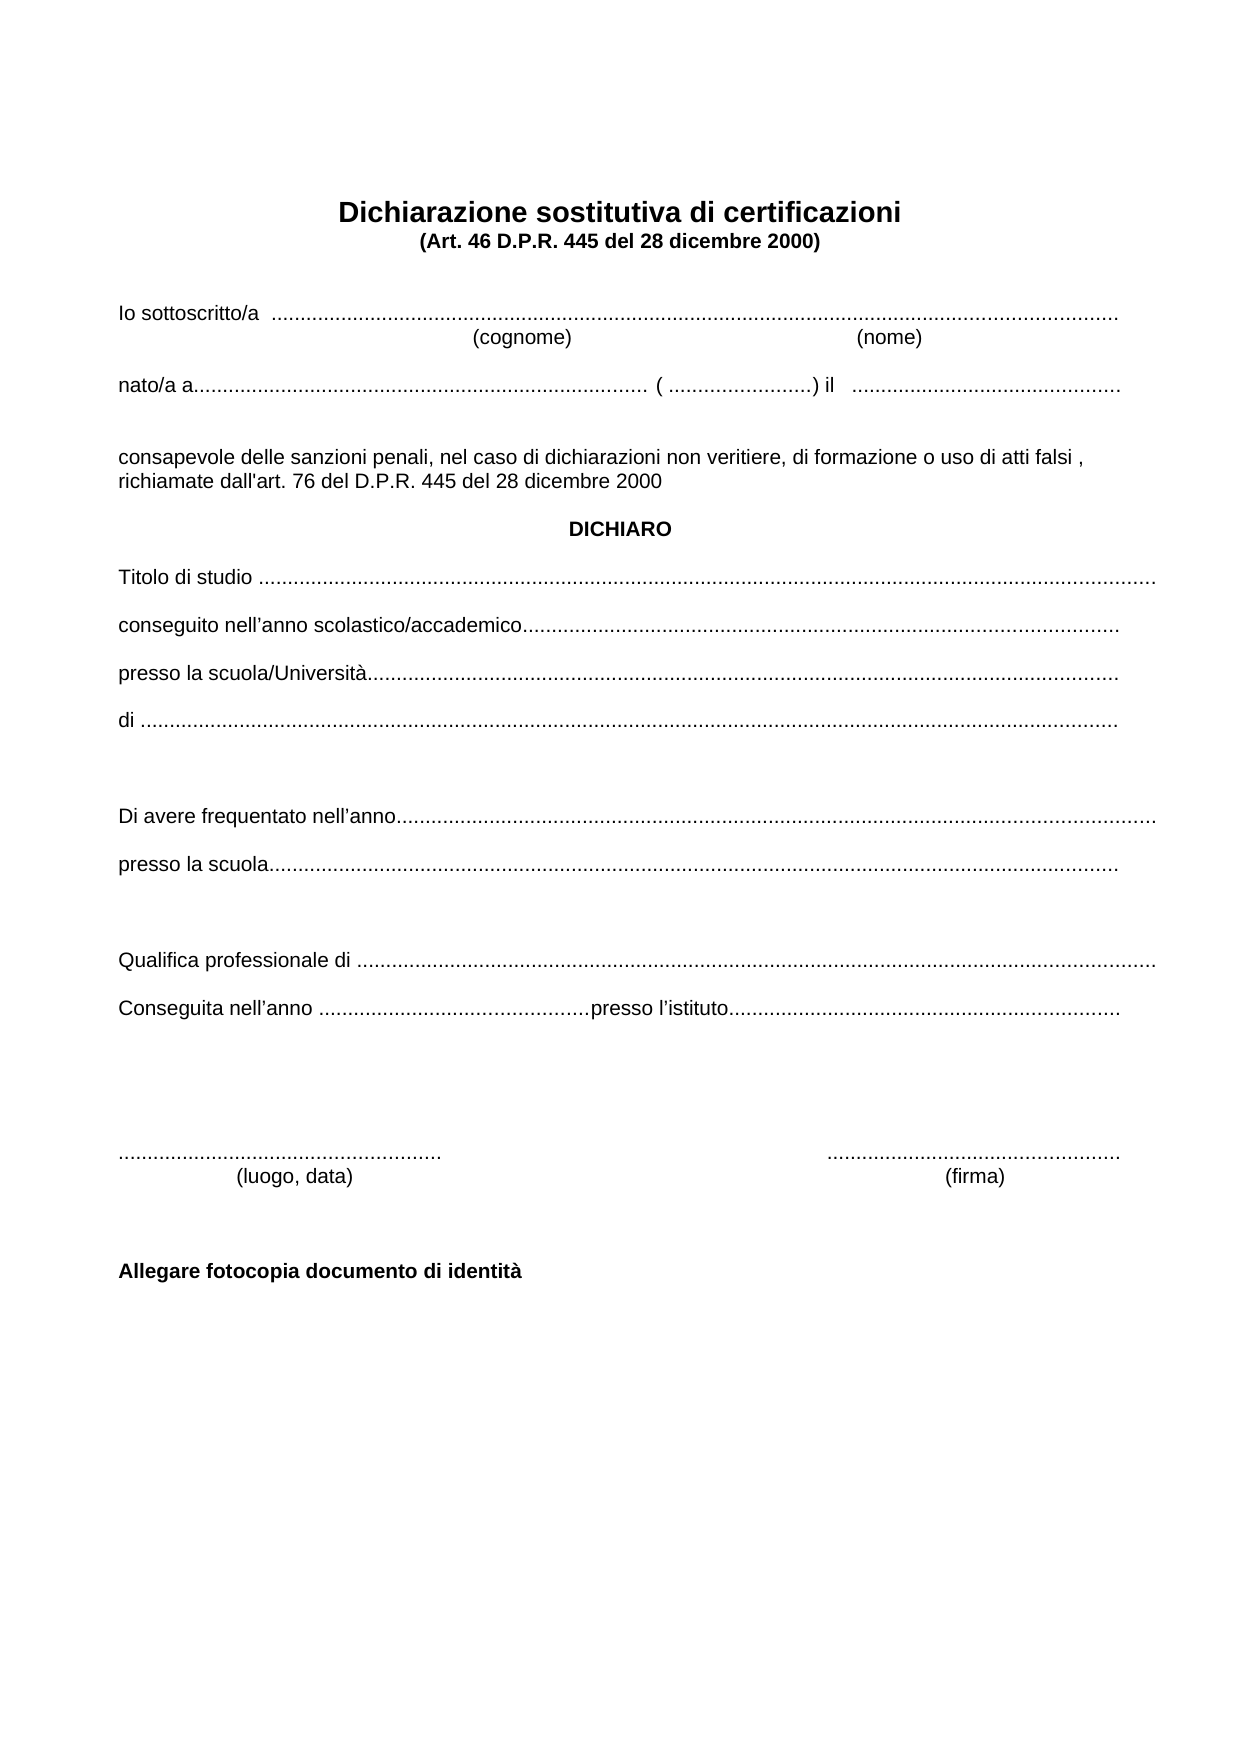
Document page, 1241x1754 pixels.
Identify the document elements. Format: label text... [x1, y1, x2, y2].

text Io sottoscritto/a [118, 301, 1122, 325]
text di [118, 708, 1122, 732]
text Titolo di studio [118, 564, 1122, 588]
text consapevole delle sanzioni penali, nel caso di dichiarazioni non veritiere, di formazione o uso di atti falsi , richiamate dall'art. 76 del D.P.R. 445 del 28 dicembre 2000 [118, 445, 1122, 493]
text Qualifica professionale di [118, 948, 1122, 972]
text Di avere frequentato nell’anno [118, 804, 1122, 828]
text presso la scuola [118, 852, 1122, 876]
text (luogo, data) (firma) [118, 1163, 1122, 1187]
text (Art. 46 D.P.R. 445 del 28 dicembre 2000) [118, 229, 1122, 253]
subtitle Dichiarazione sostitutiva di certificazioni [118, 196, 1122, 229]
text nato/a a ( ) il [118, 373, 1122, 397]
text presso la scuola/Università [118, 660, 1122, 684]
text conseguito nell’anno scolastico/accademico [118, 612, 1122, 636]
text (cognome) (nome) [118, 325, 1122, 349]
text Allegare fotocopia documento di identità [118, 1259, 1122, 1283]
text DICHIARO [118, 517, 1122, 541]
text Conseguita nell’anno presso l’istituto [118, 996, 1122, 1020]
